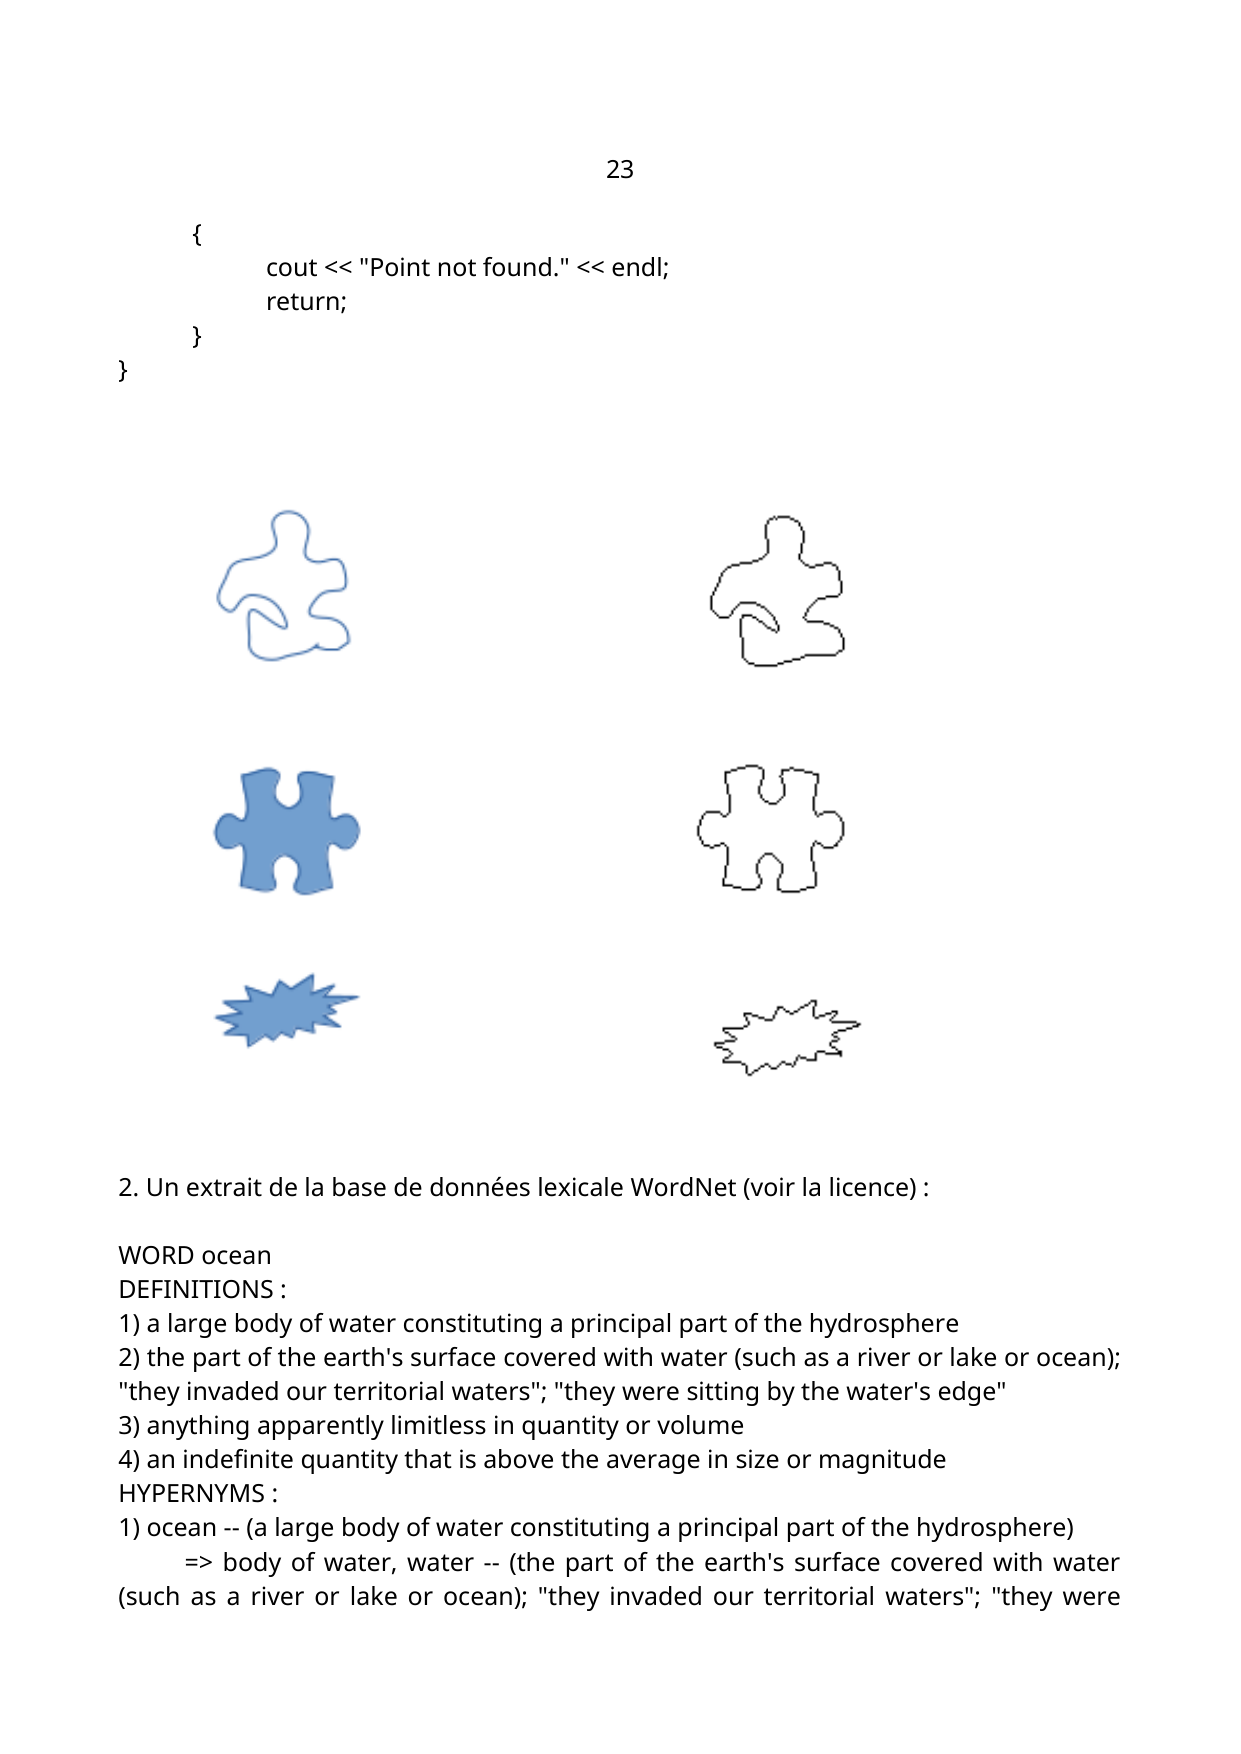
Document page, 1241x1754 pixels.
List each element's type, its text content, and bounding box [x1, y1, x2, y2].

text DEFINITIONS : [118, 1272, 1122, 1306]
text cout << "Point not found." << endl; [118, 250, 1122, 284]
picture [698, 990, 876, 1089]
text 1) ocean -- (a large body of water constituting a principal part of the hydrosphere) [118, 1510, 1122, 1544]
picture [200, 751, 382, 929]
text WORD ocean [118, 1238, 1122, 1272]
text 1) a large body of water constituting a principal part of the hydrosphere [118, 1306, 1122, 1340]
text 4) an indefinite quantity that is above the average in size or magnitude [118, 1442, 1122, 1476]
text } [118, 318, 1122, 352]
text { [118, 216, 1122, 250]
text } [118, 352, 1122, 386]
picture [681, 755, 872, 910]
text return; [118, 284, 1122, 318]
text 2. Un extrait de la base de données lexicale WordNet (voir la licence) : [118, 1169, 1122, 1203]
text 2) the part of the earth's surface covered with water (such as a river or lake or ocean); "they invaded our territorial waters"; "they were sitting by the water's edge" [118, 1340, 1122, 1408]
text 3) anything apparently limitless in quantity or volume [118, 1408, 1122, 1442]
text HYPERNYMS : [118, 1476, 1122, 1510]
picture [194, 495, 387, 691]
picture [692, 507, 864, 684]
text => body of water, water -- (the part of the earth's surface covered with water (such as a river or lake or ocean); "they invaded our territorial waters"; "they were [118, 1544, 1122, 1612]
picture [208, 969, 373, 1066]
